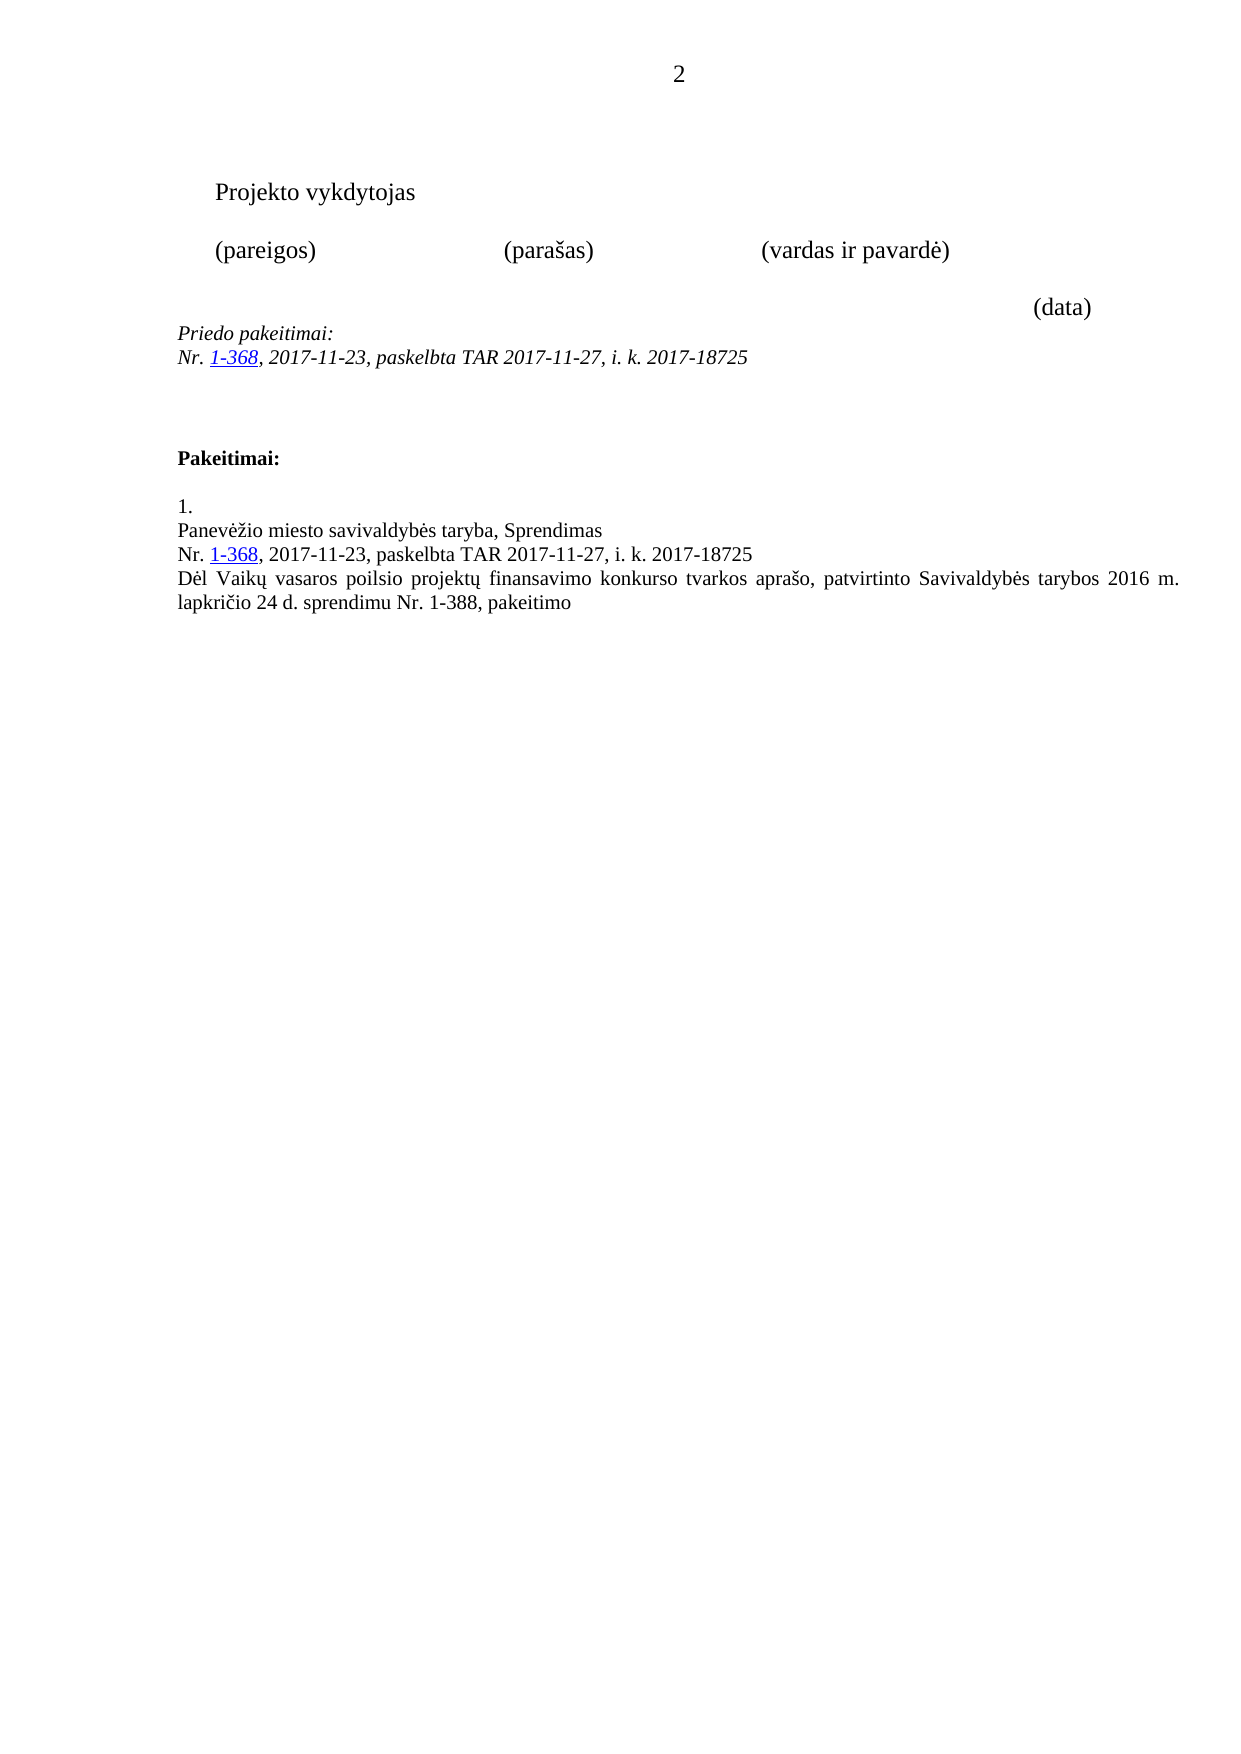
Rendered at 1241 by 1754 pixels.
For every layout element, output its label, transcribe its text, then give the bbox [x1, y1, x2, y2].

text 1. [177, 494, 1181, 518]
text (data) [620, 292, 1175, 321]
text Pakeitimai: [177, 446, 1181, 470]
text Projekto vykdytojas [215, 177, 1175, 206]
text Nr. 1-368, 2017-11-23, paskelbta TAR 2017-11-27, i. k. 2017-18725 [177, 542, 1181, 566]
text Nr. 1-368, 2017-11-23, paskelbta TAR 2017-11-27, i. k. 2017-18725 [177, 345, 1181, 369]
text Panevėžio miesto savivaldybės taryba, Sprendimas [177, 518, 1181, 542]
text Priedo pakeitimai: [177, 321, 1181, 345]
text (pareigos) (parašas) (vardas ir pavardė) [215, 235, 1175, 263]
text Dėl Vaikų vasaros poilsio projektų finansavimo konkurso tvarkos aprašo, patvirtinto Savivaldybės tarybos 2016 m. lapkričio 24 d. sprendimu Nr. 1-388, pakeitimo [177, 566, 1181, 614]
